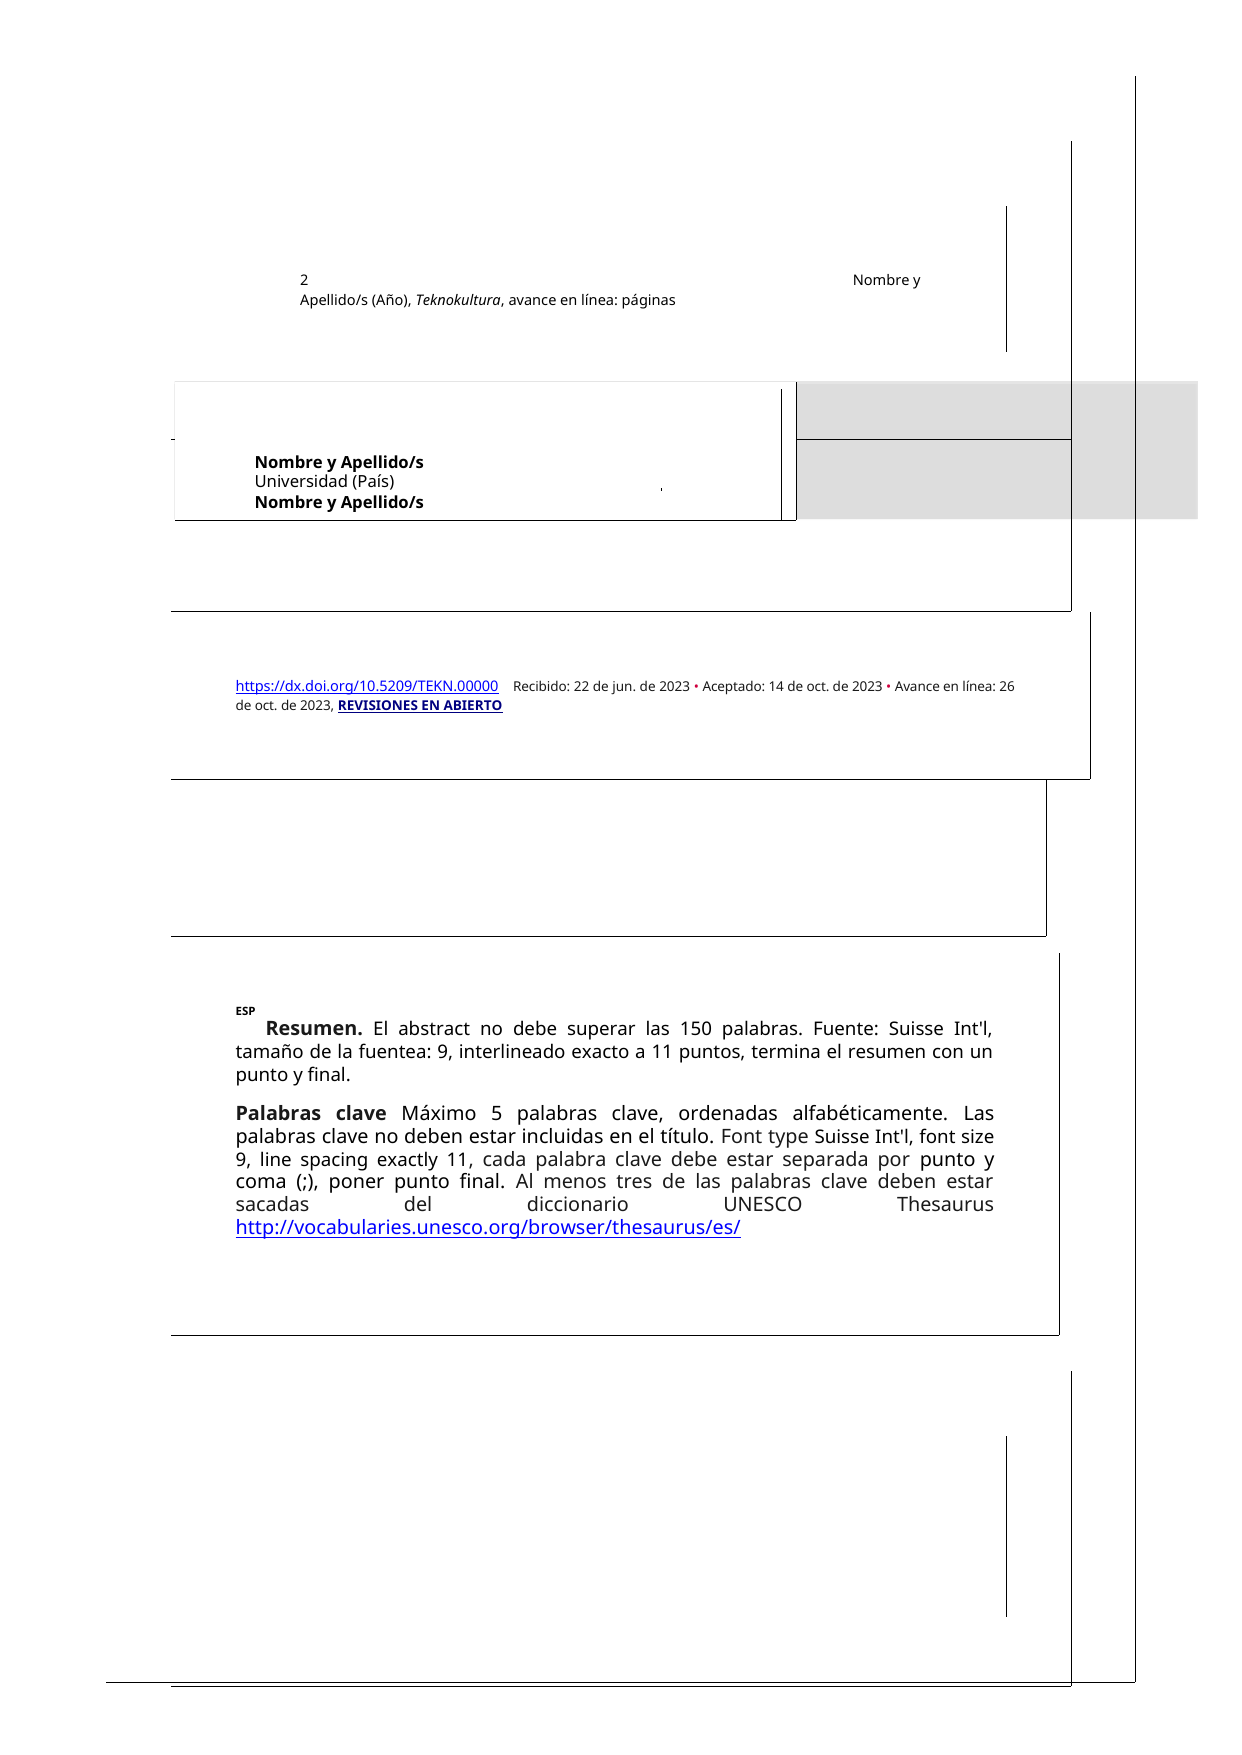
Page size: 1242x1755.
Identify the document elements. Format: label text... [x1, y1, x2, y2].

text Nombre y Apellido/s [190, 429, 781, 450]
text ESP Resumen. El abstract no debe superar las 150 palabras. Fuente: Suisse Int'l, tamaño de la fuentea: 9, interlineado exacto a 11 puntos, termina el resumen con un punto y final. [171, 952, 1059, 1037]
text Nombre y Apellido/s [190, 450, 781, 515]
text Nombre y Apellido/s [190, 389, 781, 429]
text https://dx.doi.org/10.5209/TEKN.00000 Recibido: 22 de jun. de 2023 • Aceptado: 14 de oct. de 2023 • Avance en línea: 26 de oct. de 2023, REVISIONES EN ABIERTO [171, 612, 1090, 779]
text Universidad (País) [398, 487, 662, 491]
text Palabras clave Máximo 5 palabras clave, ordenadas alfabéticamente. Las palabras clave no deben estar incluidas en el título. Font type Suisse Int'l, font size 9, line spacing exactly 11, cada palabra clave debe estar separada por punto y coma (;), poner punto final. Al menos tres de las palabras clave deben estar sacadas del diccionario UNESCO Thesaurus http://vocabularies.unesco.org/browser/thesaurus/es/ [171, 1037, 1059, 1239]
